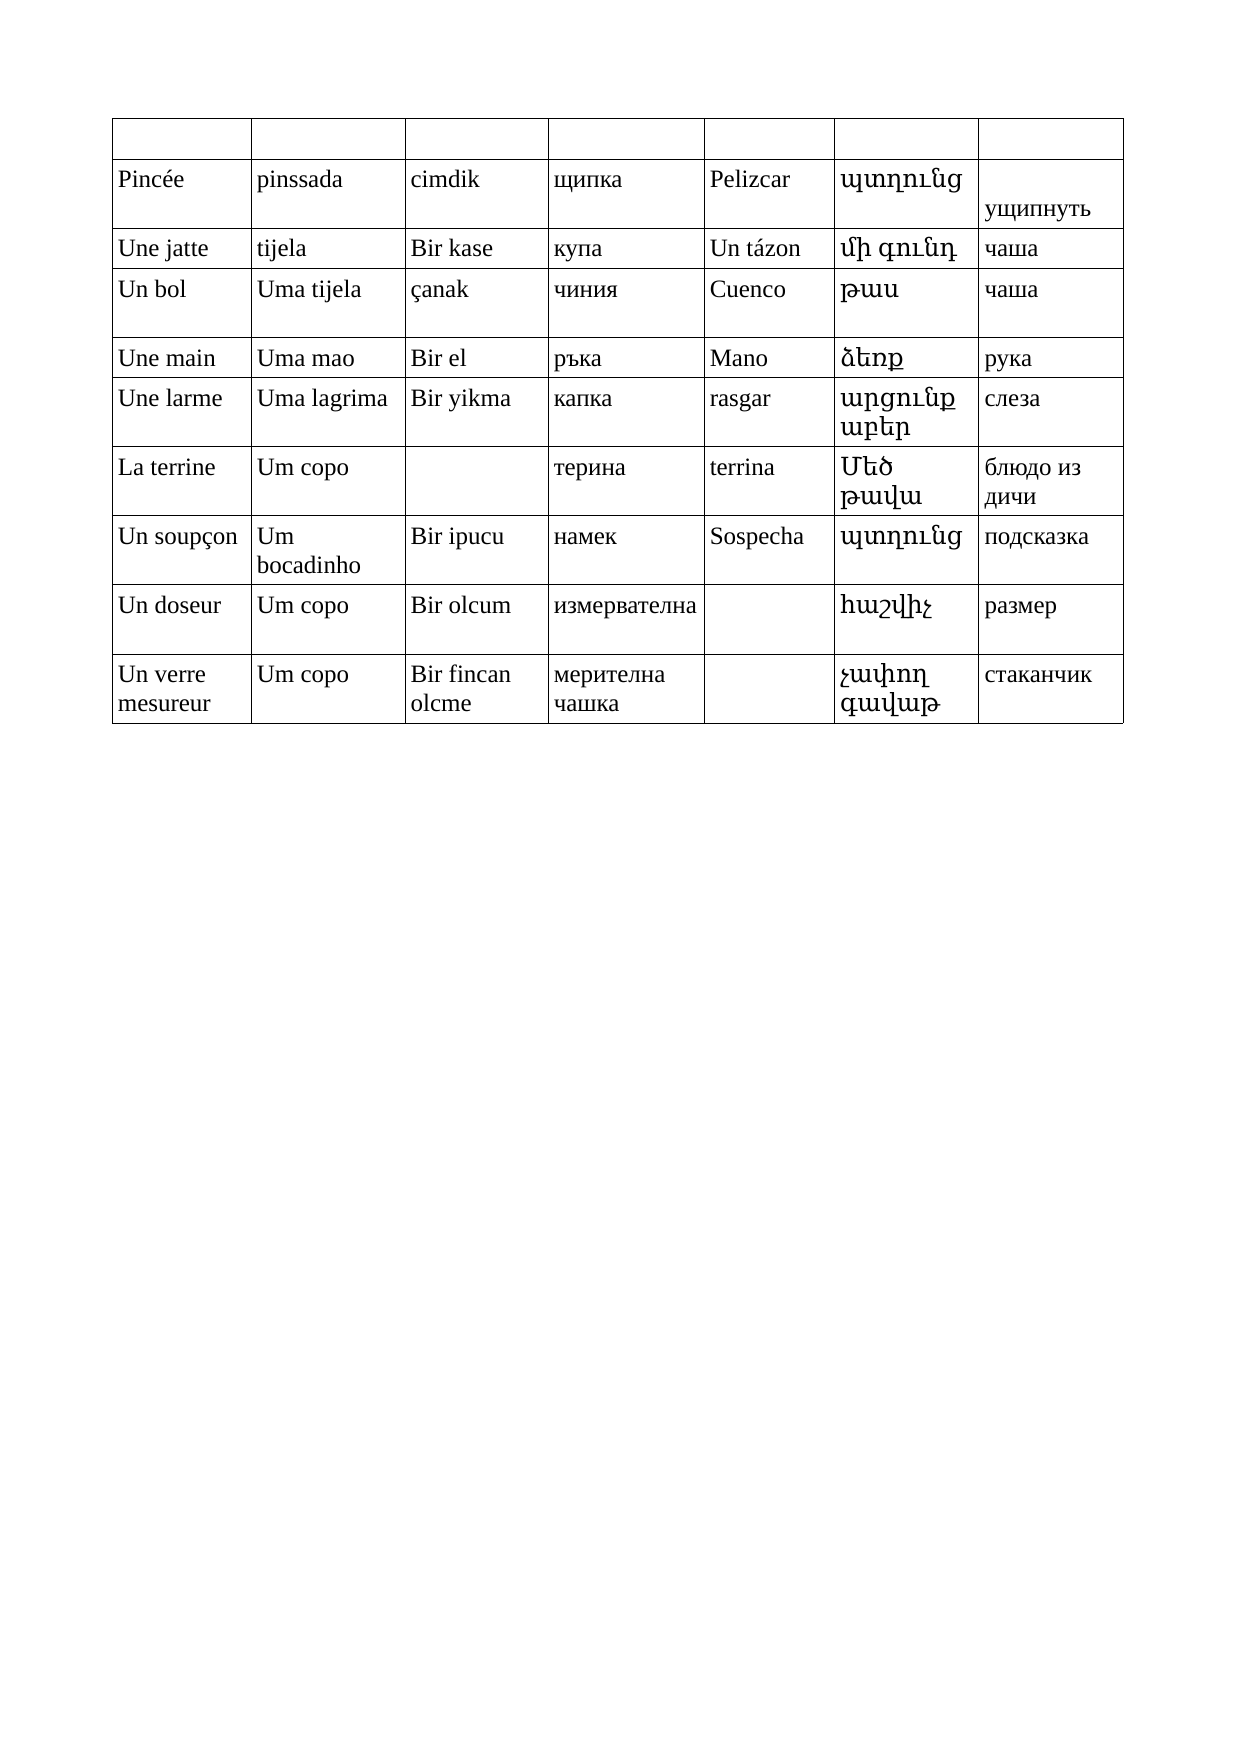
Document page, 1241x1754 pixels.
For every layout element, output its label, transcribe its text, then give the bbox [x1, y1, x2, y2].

table_cell Bir kase [406, 229, 548, 268]
table_cell Un tázon [705, 229, 834, 268]
table_cell Mano [705, 338, 834, 377]
table_cell tijela [252, 229, 405, 268]
table_cell Uma mao [252, 338, 405, 377]
table_cell [252, 119, 405, 158]
table_cell [406, 119, 548, 158]
table_cell ущипнуть [979, 160, 1123, 227]
table_cell Un soupçon [113, 516, 251, 584]
table_cell չափող գավաթ [835, 655, 978, 722]
table_cell слеза [979, 378, 1123, 446]
table_cell намек [549, 516, 704, 584]
table_cell Une main [113, 338, 251, 377]
table_cell блюдо из дичи [979, 447, 1123, 515]
table_cell Pincée [113, 160, 251, 227]
table_cell [979, 119, 1123, 158]
table_cell измервателна [549, 585, 704, 653]
table_cell [705, 585, 834, 653]
table_cell Um bocadinho [252, 516, 405, 584]
table_cell Bir fincan olcme [406, 655, 548, 722]
table_cell Cuenco [705, 269, 834, 337]
table_cell pinssada [252, 160, 405, 227]
table_cell հաշվիչ [835, 585, 978, 653]
table_cell [835, 119, 978, 158]
table_cell рука [979, 338, 1123, 377]
table_cell [705, 655, 834, 722]
table_cell արցունքաբեր [835, 378, 978, 446]
table_cell La terrine [113, 447, 251, 515]
table_cell Un doseur [113, 585, 251, 653]
table_cell купа [549, 229, 704, 268]
table_cell терина [549, 447, 704, 515]
table_cell Bir yikma [406, 378, 548, 446]
table_cell Un verre mesureur [113, 655, 251, 722]
table_cell ձեռք [835, 338, 978, 377]
table_cell rasgar [705, 378, 834, 446]
table_cell капка [549, 378, 704, 446]
table_cell [705, 119, 834, 158]
table_cell чиния [549, 269, 704, 337]
table_cell Um copo [252, 655, 405, 722]
table_cell Une jatte [113, 229, 251, 268]
table_cell թաս [835, 269, 978, 337]
table_cell Un bol [113, 269, 251, 337]
table_cell cimdik [406, 160, 548, 227]
table_cell Um copo [252, 447, 405, 515]
table_cell պտղունց [835, 516, 978, 584]
table_cell ръка [549, 338, 704, 377]
table_cell մի գունդ [835, 229, 978, 268]
table_cell чаша [979, 229, 1123, 268]
table_cell Bir ipucu [406, 516, 548, 584]
table_cell Uma tijela [252, 269, 405, 337]
table_cell Bir olcum [406, 585, 548, 653]
table_cell çanak [406, 269, 548, 337]
table_cell щипка [549, 160, 704, 227]
table_cell Une larme [113, 378, 251, 446]
table_cell чаша [979, 269, 1123, 337]
table_cell Sospecha [705, 516, 834, 584]
table_cell Bir el [406, 338, 548, 377]
table_cell [406, 447, 548, 515]
table_cell պտղունց [835, 160, 978, 227]
table_cell [113, 119, 251, 158]
table_cell Pelizcar [705, 160, 834, 227]
table_cell стаканчик [979, 655, 1123, 722]
table_cell Uma lagrima [252, 378, 405, 446]
table_cell подсказка [979, 516, 1123, 584]
table_cell terrina [705, 447, 834, 515]
table_cell Um copo [252, 585, 405, 653]
table_cell мерителна чашка [549, 655, 704, 722]
table_cell [549, 119, 704, 158]
table_cell размер [979, 585, 1123, 653]
table_cell Մեծ թավա [835, 447, 978, 515]
